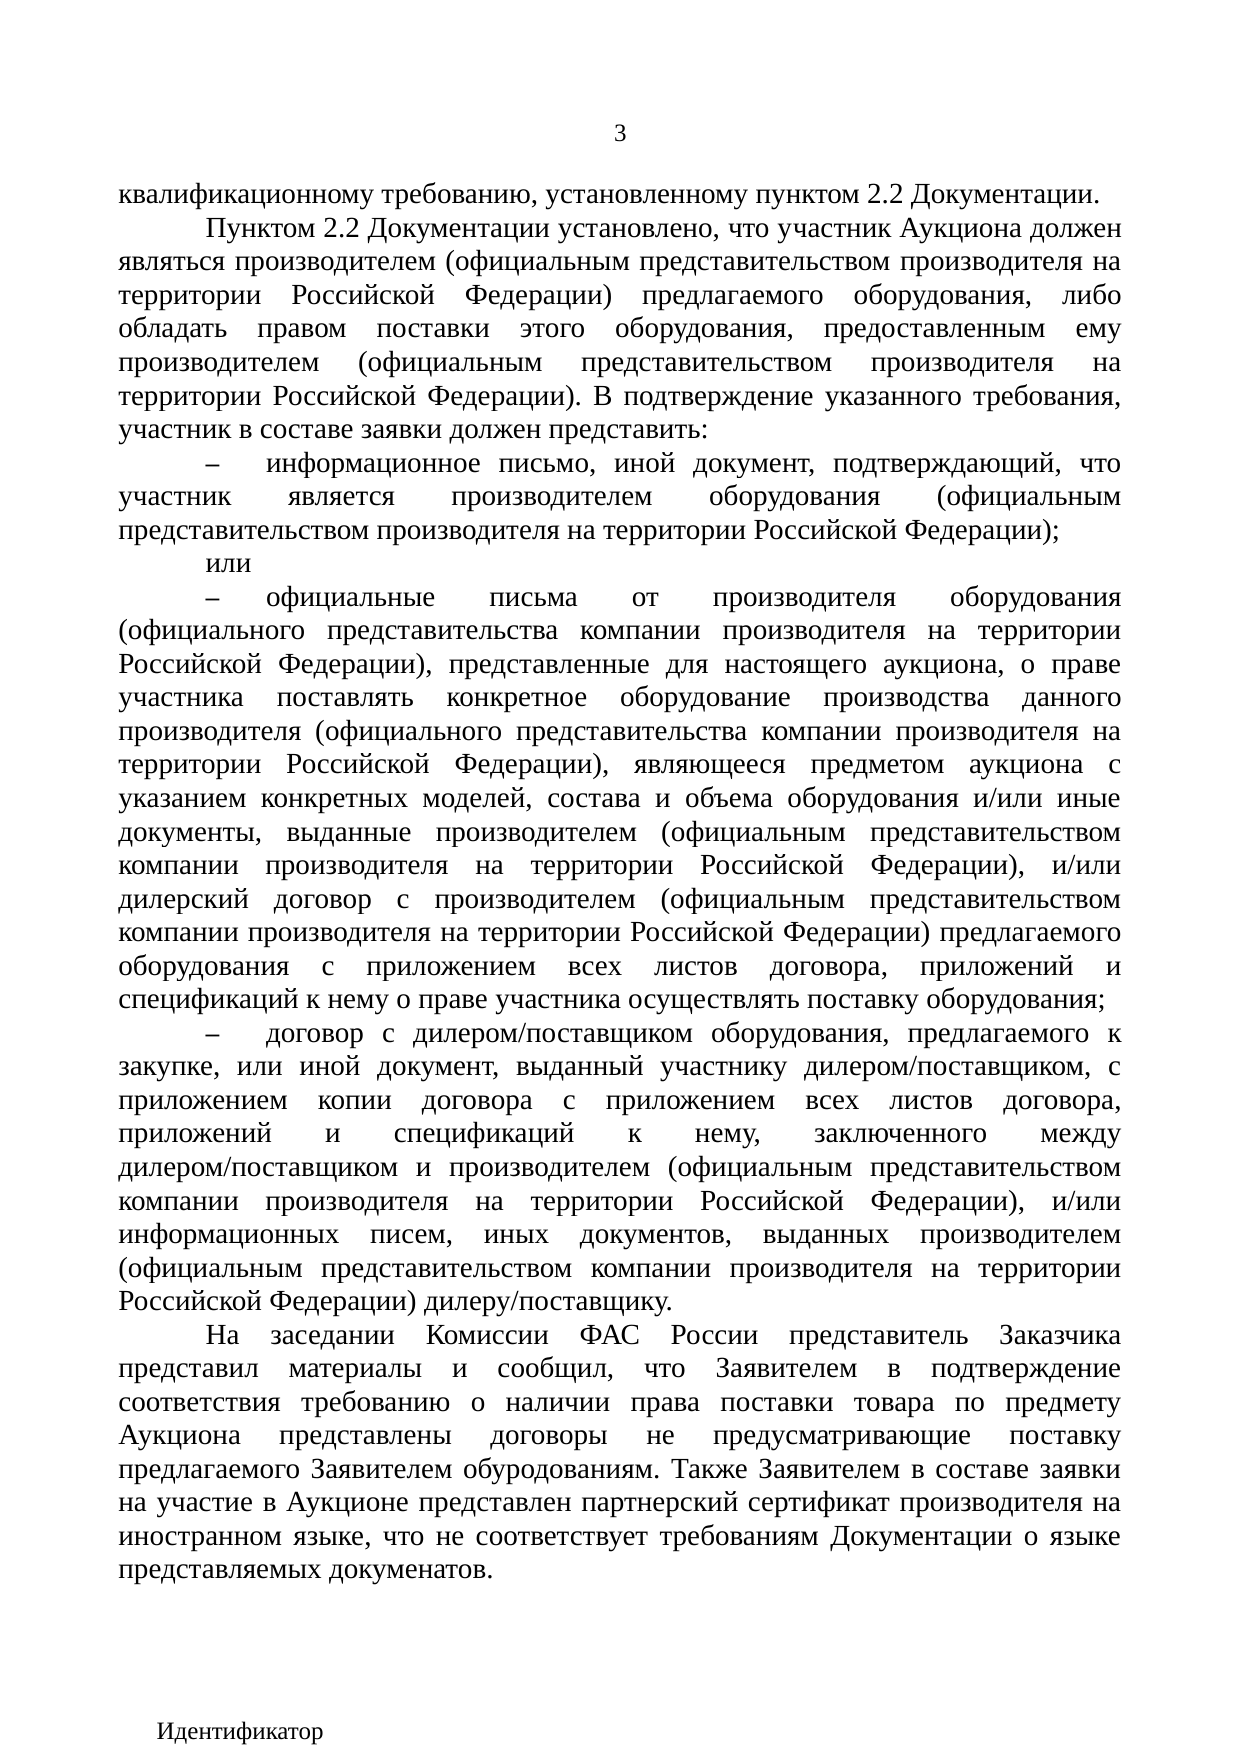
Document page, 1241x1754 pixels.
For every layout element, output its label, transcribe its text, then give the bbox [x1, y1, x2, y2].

text или [118, 545, 1122, 579]
list официальные письма от производителя оборудования (официального представительства компании производителя на территории Российской Федерации), представленные для настоящего аукциона, о праве участника поставлять конкретное оборудование производства данного производителя (официального представительства компании производителя на территории Российской Федерации), являющееся предметом аукциона с указанием конкретных моделей, состава и объема оборудования и/или иные документы, выданные производителем (официальным представительством компании производителя на территории Российской Федерации), и/или дилерский договор с производителем (официальным представительством компании производителя на территории Российской Федерации) предлагаемого оборудования с приложением всех листов договора, приложений и спецификаций к нему о праве участника осуществлять поставку оборудования; [118, 579, 1122, 1015]
list информационное письмо, иной документ, подтверждающий, что участник является производителем оборудования (официальным представительством производителя на территории Российской Федерации); [118, 445, 1122, 545]
text квалификационному требованию, установленному пунктом 2.2 Документации. [118, 176, 1122, 210]
list договор с дилером/поставщиком оборудования, предлагаемого к закупке, или иной документ, выданный участнику дилером/поставщиком, с приложением копии договора с приложением всех листов договора, приложений и спецификаций к нему, заключенного между дилером/поставщиком и производителем (официальным представительством компании производителя на территории Российской Федерации), и/или информационных писем, иных документов, выданных производителем (официальным представительством компании производителя на территории Российской Федерации) дилеру/поставщику. [118, 1015, 1122, 1317]
text Пунктом 2.2 Документации установлено, что участник Аукциона должен являться производителем (официальным представительством производителя на территории Российской Федерации) предлагаемого оборудования, либо обладать правом поставки этого оборудования, предоставленным ему производителем (официальным представительством производителя на территории Российской Федерации). В подтверждение указанного требования, участник в составе заявки должен представить: [118, 210, 1122, 445]
text На заседании Комиссии ФАС России представитель Заказчика представил материалы и сообщил, что Заявителем в подтверждение соответствия требованию о наличии права поставки товара по предмету Аукциона представлены договоры не предусматривающие поставку предлагаемого Заявителем обуродованиям. Также Заявителем в составе заявки на участие в Аукционе представлен партнерский сертификат производителя на иностранном языке, что не соответствует требованиям Документации о языке представляемых докуменатов. [118, 1317, 1122, 1585]
